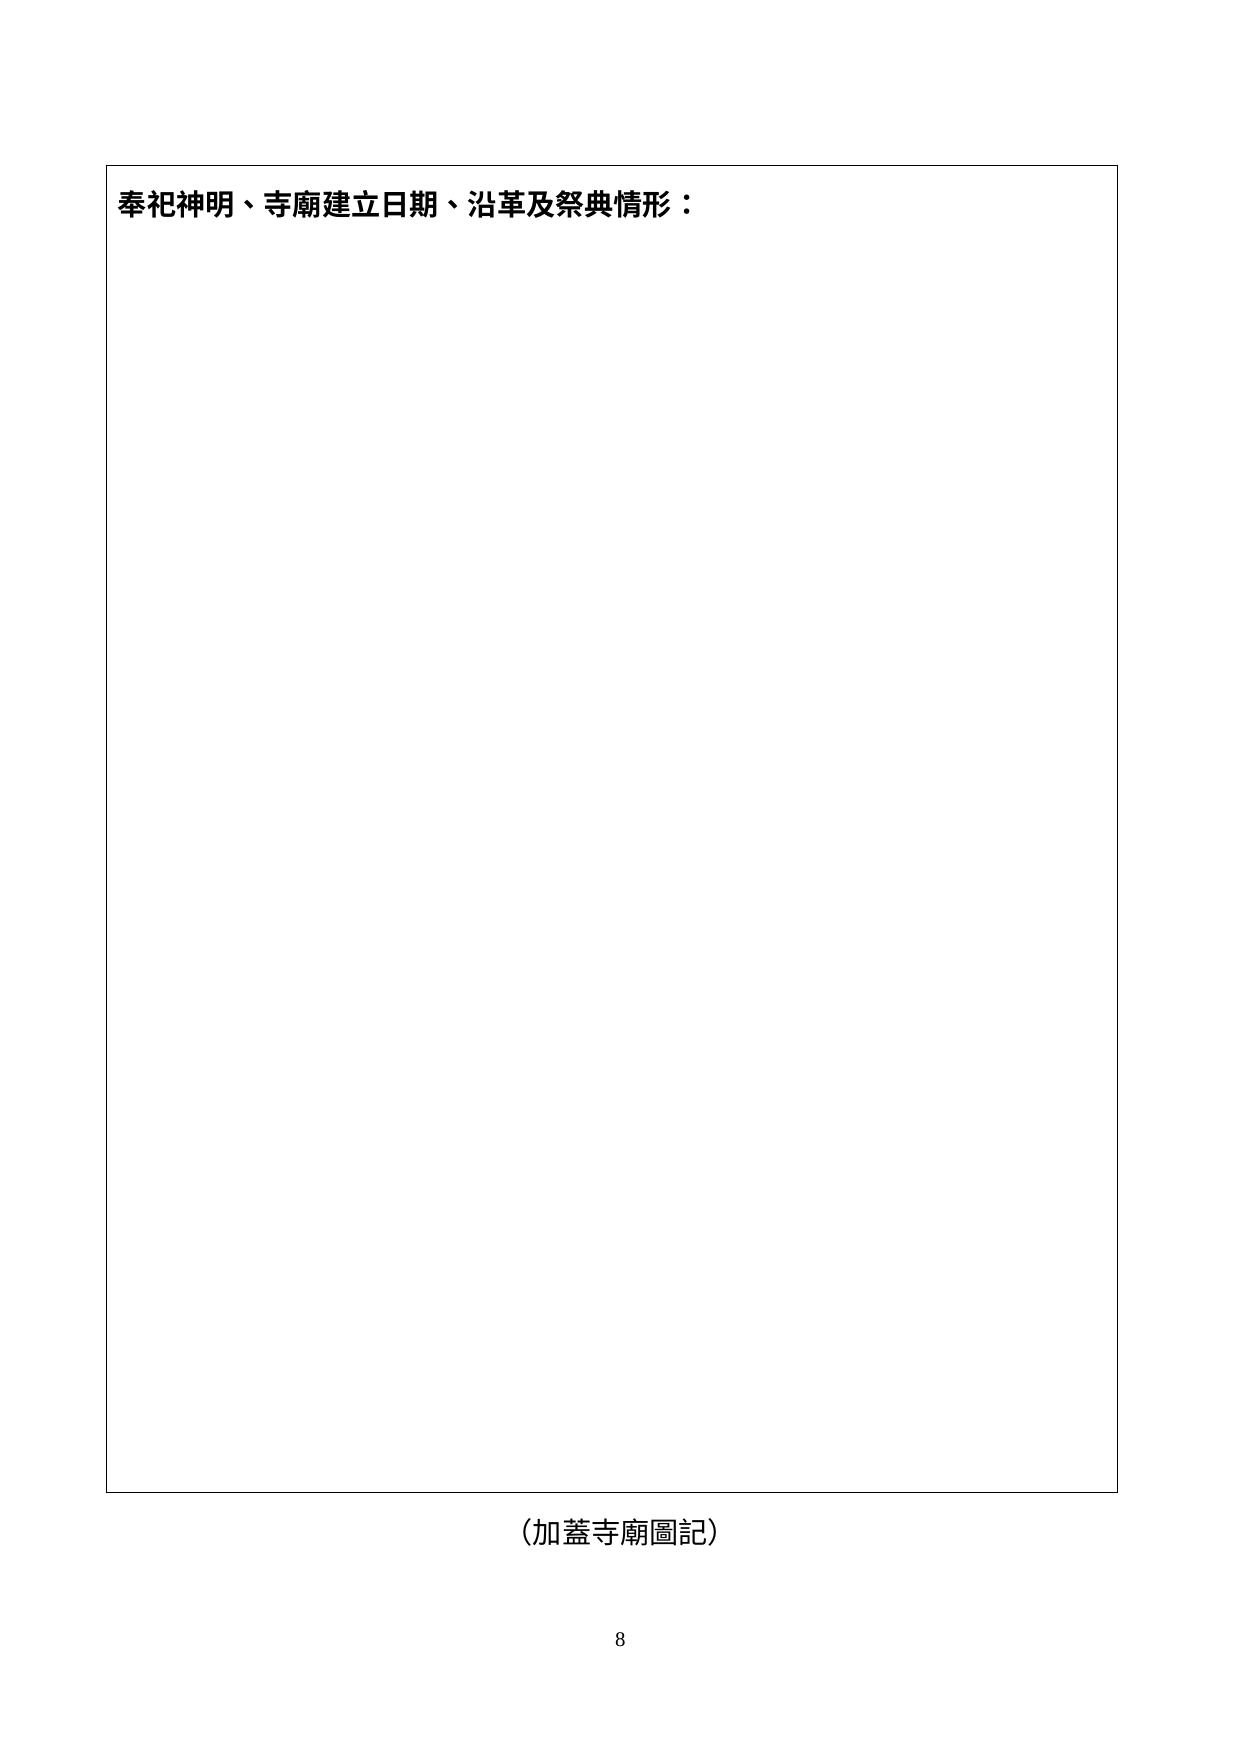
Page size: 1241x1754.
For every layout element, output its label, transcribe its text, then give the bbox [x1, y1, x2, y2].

table_cell 奉祀神明、寺廟建立日期、沿革及祭典情形： [107, 166, 1117, 1492]
text （加蓋寺廟圖記） [118, 1493, 1122, 1568]
